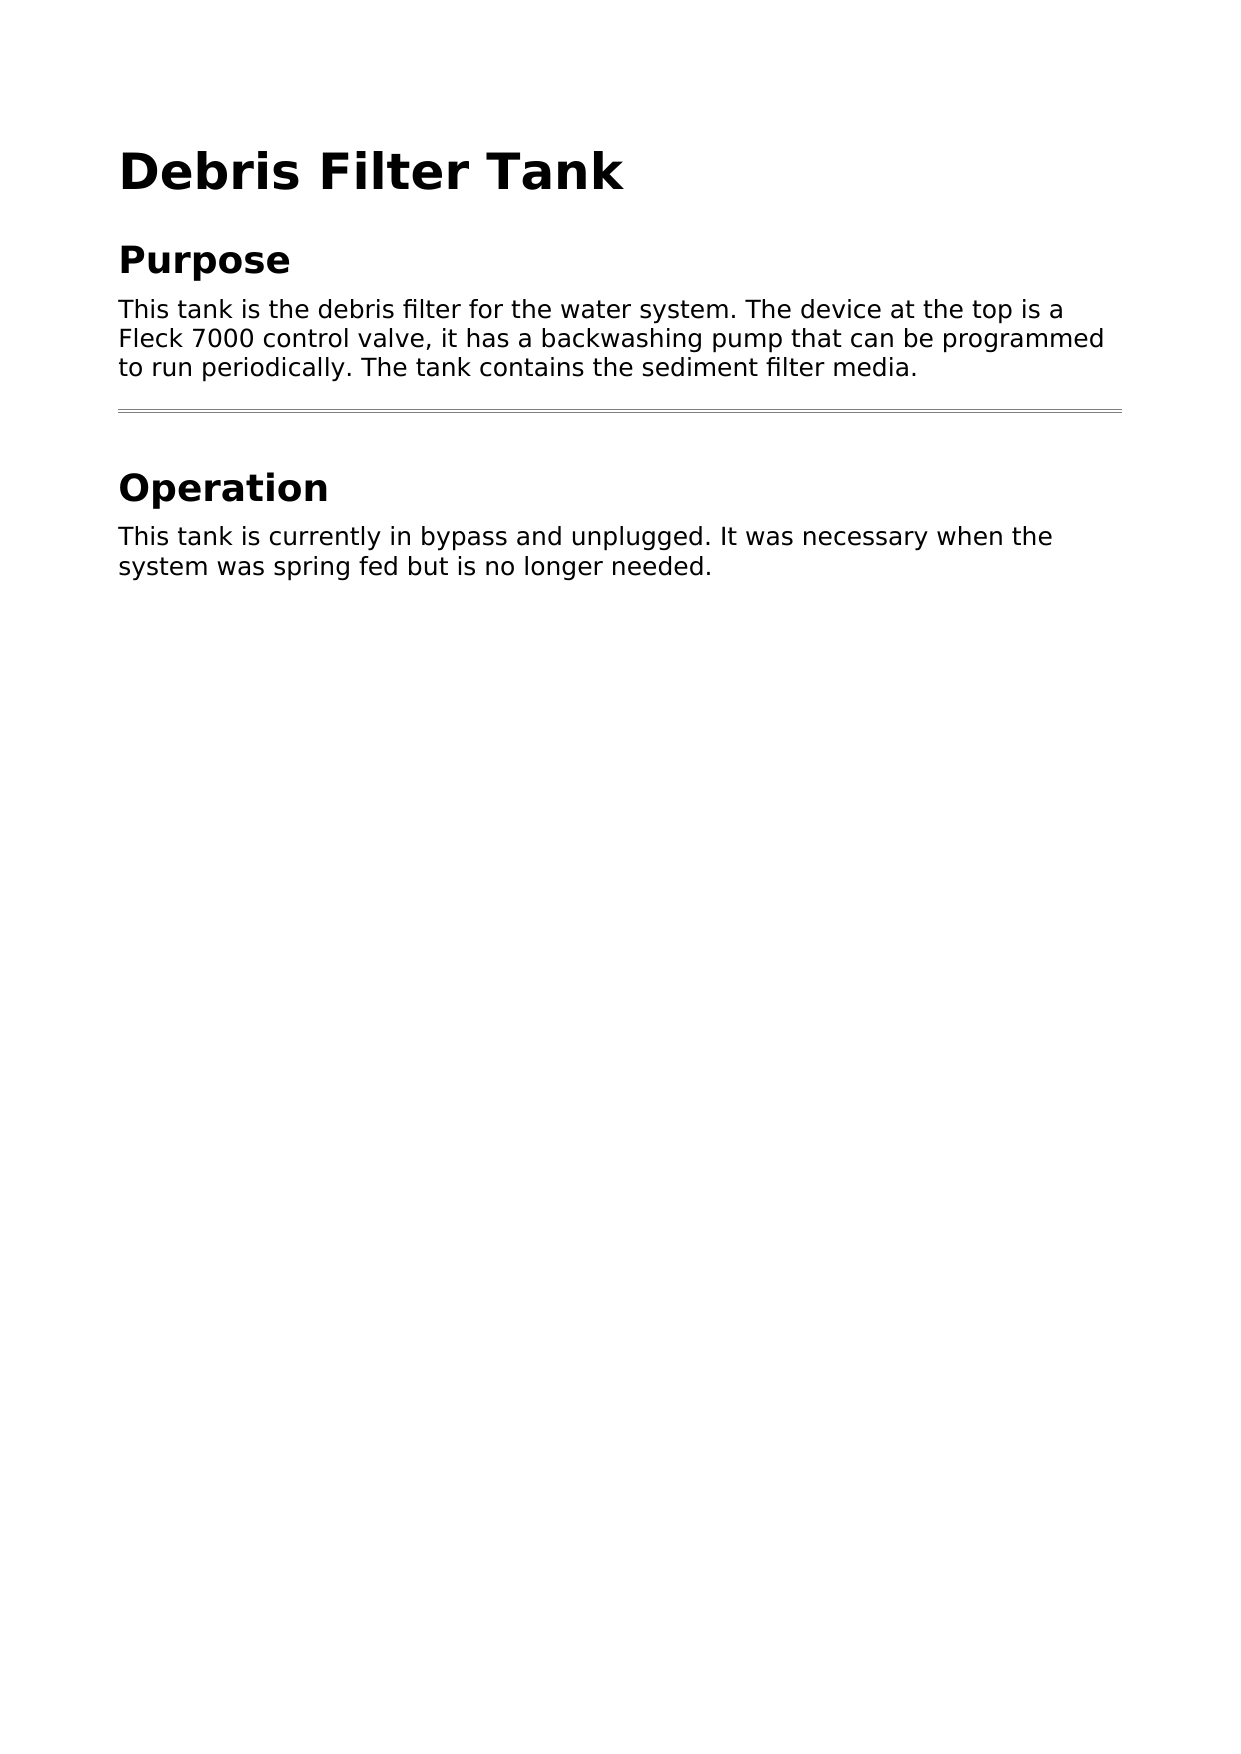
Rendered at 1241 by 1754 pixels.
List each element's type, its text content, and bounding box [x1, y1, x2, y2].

text This tank is currently in bypass and unplugged. It was necessary when the system was spring fed but is no longer needed. [118, 522, 1122, 581]
text This tank is the debris filter for the water system. The device at the top is a Fleck 7000 control valve, it has a backwashing pump that can be programmed to run periodically. The tank contains the sediment filter media. [118, 295, 1122, 382]
subtitle Operation [118, 466, 1122, 510]
subtitle Debris Filter Tank [118, 143, 1122, 201]
subtitle Purpose [118, 239, 1122, 282]
